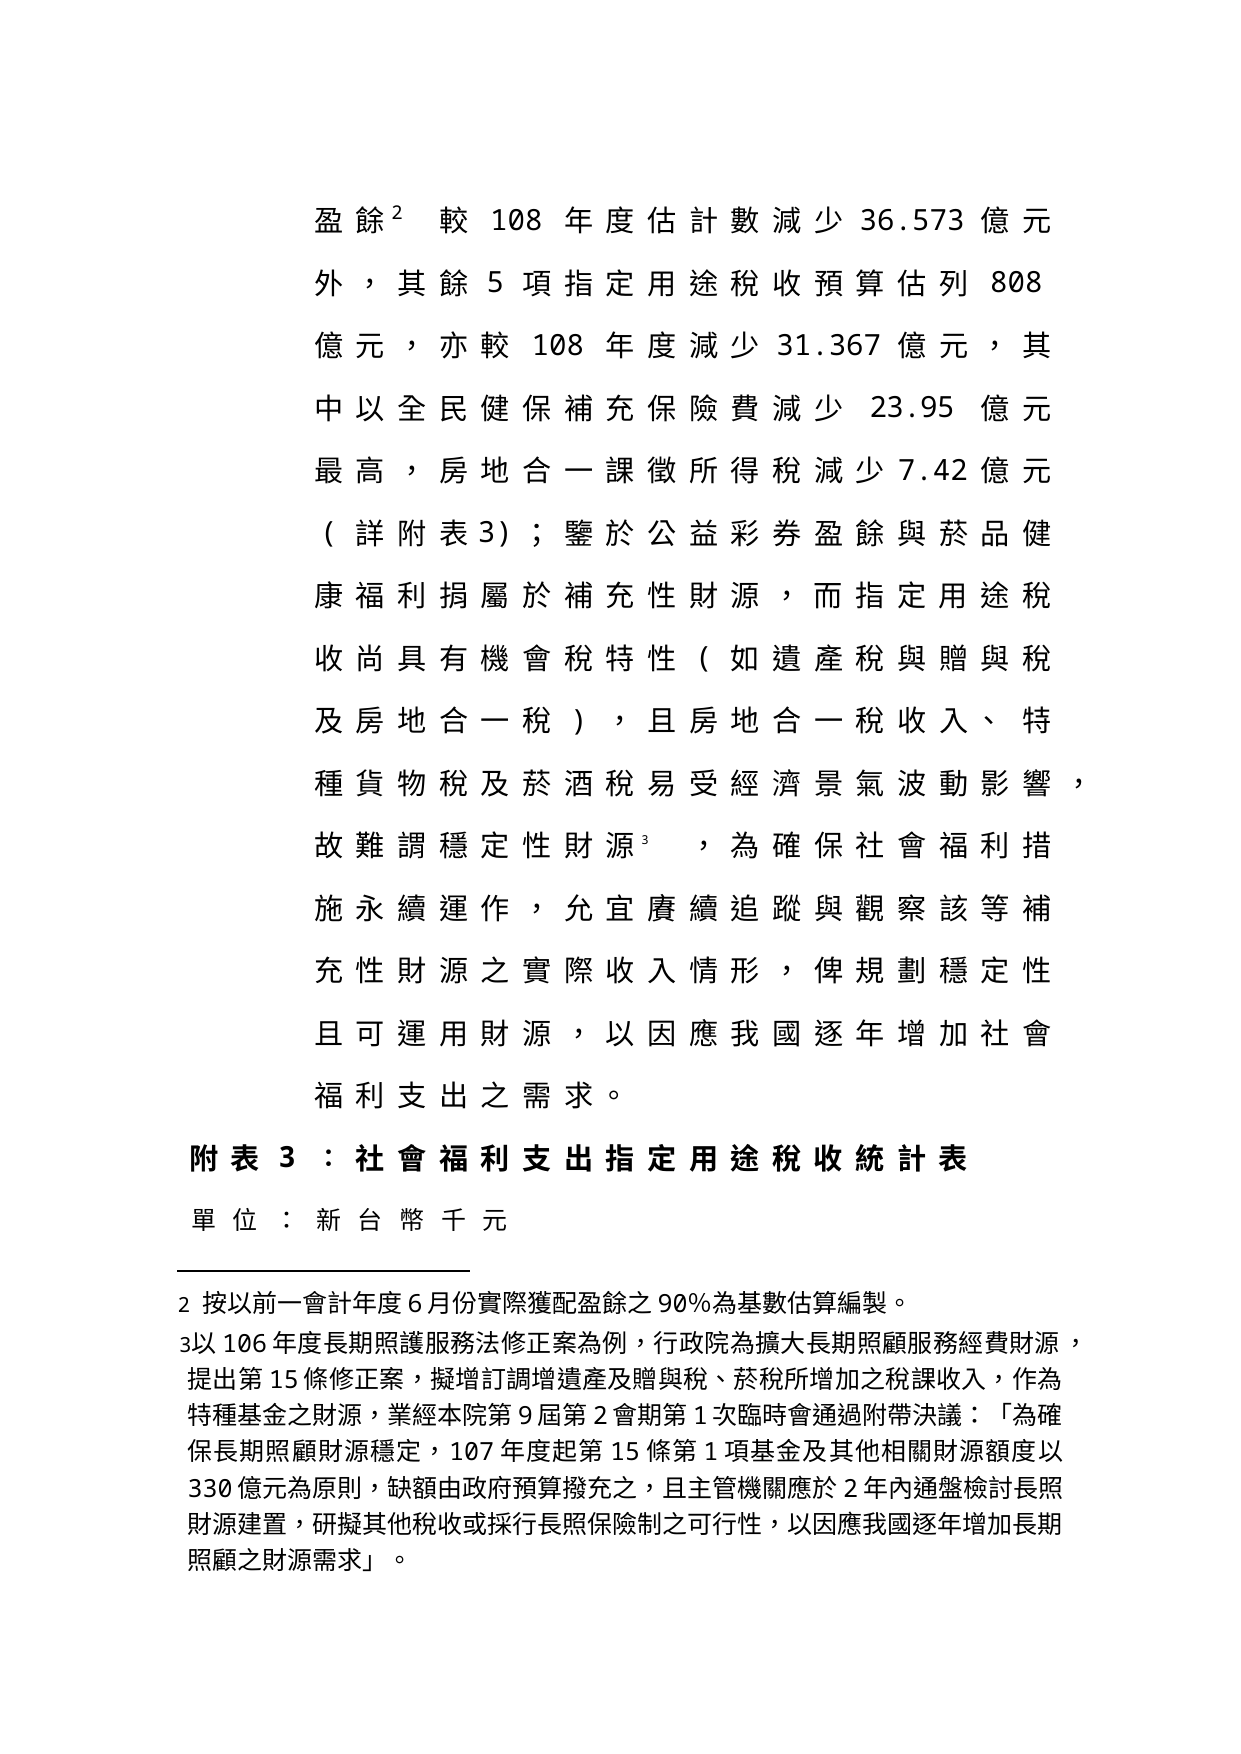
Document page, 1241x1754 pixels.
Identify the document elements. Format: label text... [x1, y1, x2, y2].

text 附表3：社會福利支出指定用途稅收統計表 單位：新台幣千元 [183, 1115, 1058, 1240]
text 按以前一會計年度6月份實際獲配盈餘之90％為基數估算編製。 [177, 1271, 1063, 1323]
text 以106年度長期照護服務法修正案為例，行政院為擴大長期照顧服務經費財源，提出第15條修正案，擬增訂調增遺產及贈與稅、菸稅所增加之稅課收入，作為特種基金之財源，業經本院第9屆第2會期第1次臨時會通過附帶決議：「為確保長期照顧財源穩定，107年度起第15條第1項基金及其他相關財源額度以330億元為原則，缺額由政府預算撥充之，且主管機關應於2年內通盤檢討長照財源建置，研擬其他稅收或採行長照保險制之可行性，以因應我國逐年增加長期照顧之財源需求」。 [179, 1323, 1063, 1577]
text 109年度前揭挹注於社會福利支出之財源估計合計達1,283.34億元，除公益彩券盈餘較108年度估計數減少36.573億元外，其餘5項指定用途稅收預算估列808億元，亦較108年度減少31.367億元，其中以全民健保補充保險費減少23.95億元最高，房地合一課徵所得稅減少7.42億元(詳附表3)；鑒於公益彩券盈餘與菸品健康福利捐屬於補充性財源，而指定用途稅收尚具有機會稅特性(如遺產稅與贈與稅及房地合一稅)，且房地合一稅收入、特種貨物稅及菸酒稅易受經濟景氣波動影響，故難謂穩定性財源，為確保社會福利措施永續運作，允宜賡續追蹤與觀察該等補充性財源之實際收入情形，俾規劃穩定性且可運用財源，以因應我國逐年增加社會福利支出之需求。 [271, 177, 1058, 1115]
